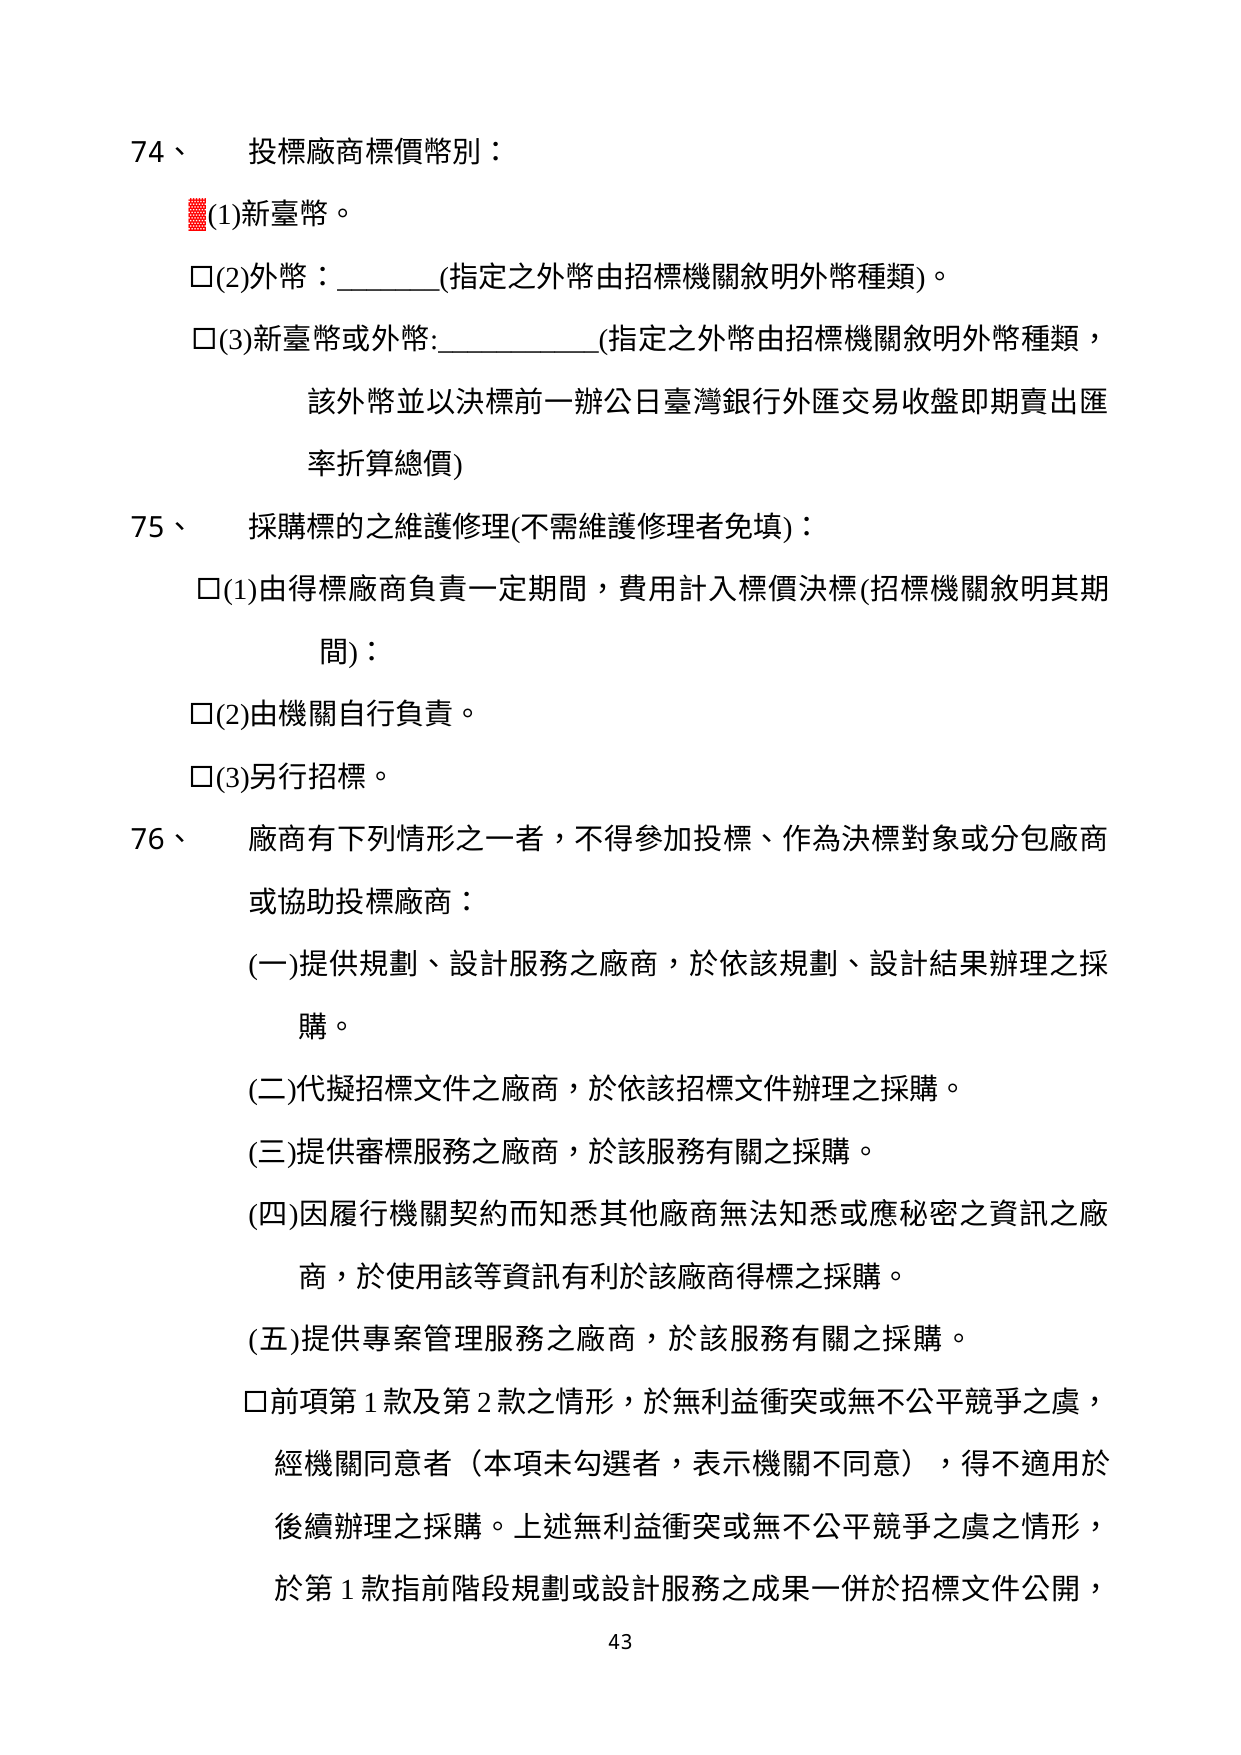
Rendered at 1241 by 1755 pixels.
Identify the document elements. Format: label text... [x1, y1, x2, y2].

list 廠商有下列情形之一者，不得參加投標、作為決標對象或分包廠商或協助投標廠商： [130, 795, 1110, 920]
text (3)新臺幣或外幣:___________(指定之外幣由招標機關敘明外幣種類，該外幣並以決標前一辦公日臺灣銀行外匯交易收盤即期賣出匯率折算總價) [130, 295, 1110, 483]
list 採購標的之維護修理(不需維護修理者免填)： [130, 483, 1110, 545]
text (一)提供規劃、設計服務之廠商，於依該規劃、設計結果辦理之採購。 [248, 920, 1110, 1045]
text (五)提供專案管理服務之廠商，於該服務有關之採購。 [248, 1295, 1110, 1358]
text ▓(1)新臺幣。 [130, 170, 1110, 233]
text (三)提供審標服務之廠商，於該服務有關之採購。 [248, 1108, 1110, 1170]
text (四)因履行機關契約而知悉其他廠商無法知悉或應秘密之資訊之廠商，於使用該等資訊有利於該廠商得標之採購。 [248, 1170, 1110, 1295]
text (二)代擬招標文件之廠商，於依該招標文件辦理之採購。 [248, 1045, 1110, 1108]
text 前項第1款及第2款之情形，於無利益衝突或無不公平競爭之虞，經機關同意者（本項未勾選者，表示機關不同意），得不適用於後續辦理之採購。上述無利益衝突或無不公平競爭之虞之情形，於第1款指前階段規劃或設計服務之成果一併於招標文件公開， [242, 1358, 1110, 1608]
text (2)由機關自行負責。 [130, 670, 1110, 733]
text (3)另行招標。 [130, 733, 1110, 795]
list 投標廠商標價幣別： [130, 108, 1110, 170]
text (1)由得標廠商負責一定期間，費用計入標價決標(招標機關敘明其期間)： [130, 545, 1110, 670]
text (2)外幣：_______(指定之外幣由招標機關敘明外幣種類)。 [130, 233, 1110, 295]
